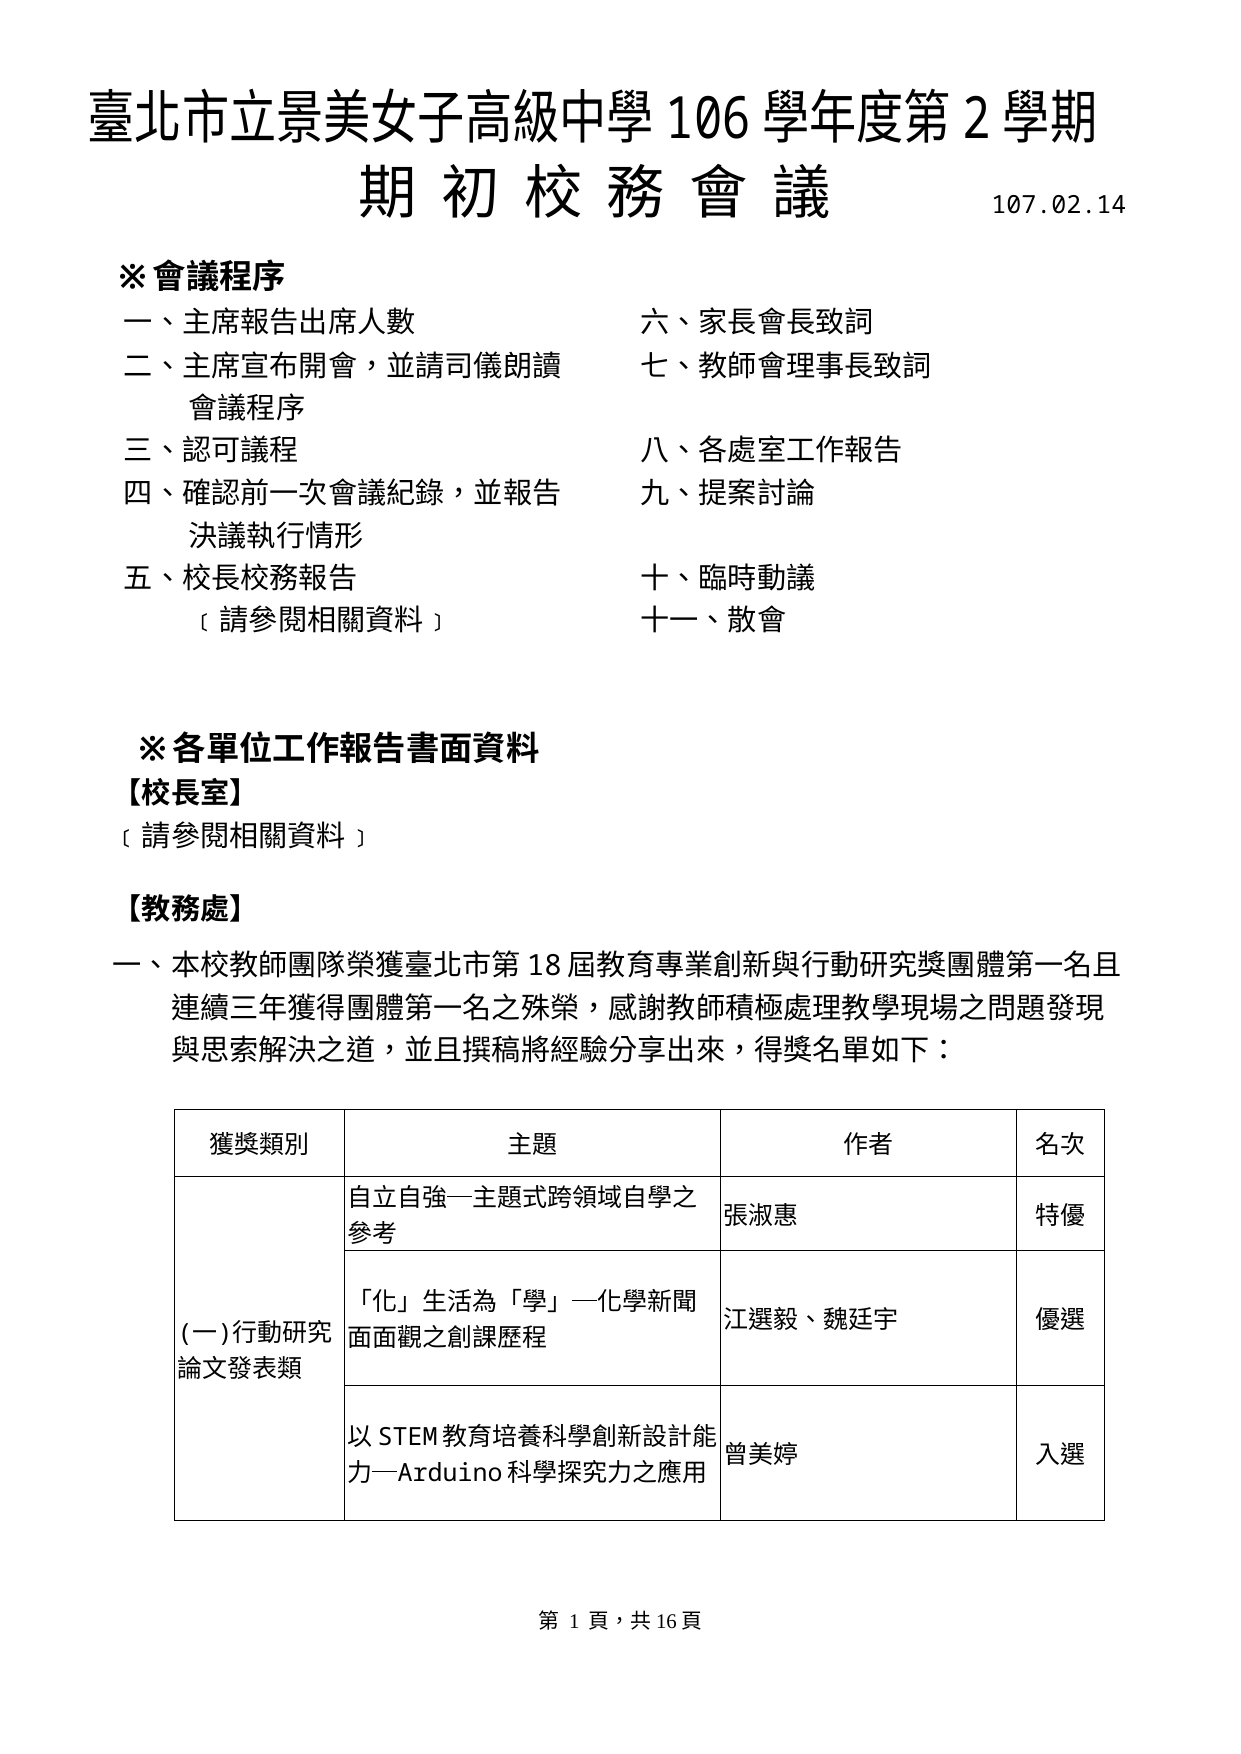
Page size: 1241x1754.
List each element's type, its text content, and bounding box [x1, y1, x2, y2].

text 期初校務會議 107.02.14 [137, 174, 1128, 224]
text 【校長室】 [112, 770, 1128, 812]
table_cell 五、校長校務報告 [113, 555, 629, 597]
table_header 六、家長會長致詞 [629, 299, 1118, 342]
text ﹝請參閱相關資料﹞ [112, 812, 1128, 854]
text ※會議程序 [112, 249, 1128, 299]
table_cell 優選 [1017, 1251, 1104, 1385]
table_cell 十一、散會 [629, 597, 1118, 642]
table_cell (一)行動研究論文發表類 [175, 1177, 344, 1520]
table_header 名次 [1017, 1110, 1104, 1176]
table_cell 自立自強─主題式跨領域自學之參考 [345, 1177, 720, 1250]
table_cell 「化」生活為「學」─化學新聞面面觀之創課歷程 [345, 1251, 720, 1385]
table_header 作者 [721, 1110, 1016, 1176]
table_header 主題 [345, 1110, 720, 1176]
text ※各單位工作報告書面資料 [112, 721, 1128, 770]
table_cell 入選 [1017, 1386, 1104, 1520]
table_cell 以STEM教育培養科學創新設計能力─Arduino科學探究力之應用 [345, 1386, 720, 1520]
table_cell 七、教師會理事長致詞 [629, 342, 1118, 427]
table_cell 二、主席宣布開會，並請司儀朗讀 會議程序 [113, 342, 629, 427]
table_cell 特優 [1017, 1177, 1104, 1250]
table_cell ﹝請參閱相關資料﹞ [113, 597, 629, 642]
text 一、本校教師團隊榮獲臺北市第18屆教育專業創新與行動研究獎團體第一名且連續三年獲得團體第一名之殊榮，感謝教師積極處理教學現場之問題發現與思索解決之道，並且撰稿將經驗分享出來，得獎名單如下： [112, 942, 1128, 1069]
table_cell 八、各處室工作報告 [629, 427, 1118, 470]
table_cell 九、提案討論 [629, 470, 1118, 555]
table_cell 十、臨時動議 [629, 555, 1118, 597]
text 臺北市立景美女子高級中學106學年度第2學期 [88, 99, 1128, 149]
table_header 一、主席報告出席人數 [113, 299, 629, 342]
table_cell 江選毅、魏廷宇 [721, 1251, 1016, 1385]
table_cell 曾美婷 [721, 1386, 1016, 1520]
table_cell 四、確認前一次會議紀錄，並報告 決議執行情形 [113, 470, 629, 555]
table_cell 張淑惠 [721, 1177, 1016, 1250]
table_cell 三、認可議程 [113, 427, 629, 470]
table_header 獲獎類別 [175, 1110, 344, 1176]
text 【教務處】 [112, 879, 1128, 929]
